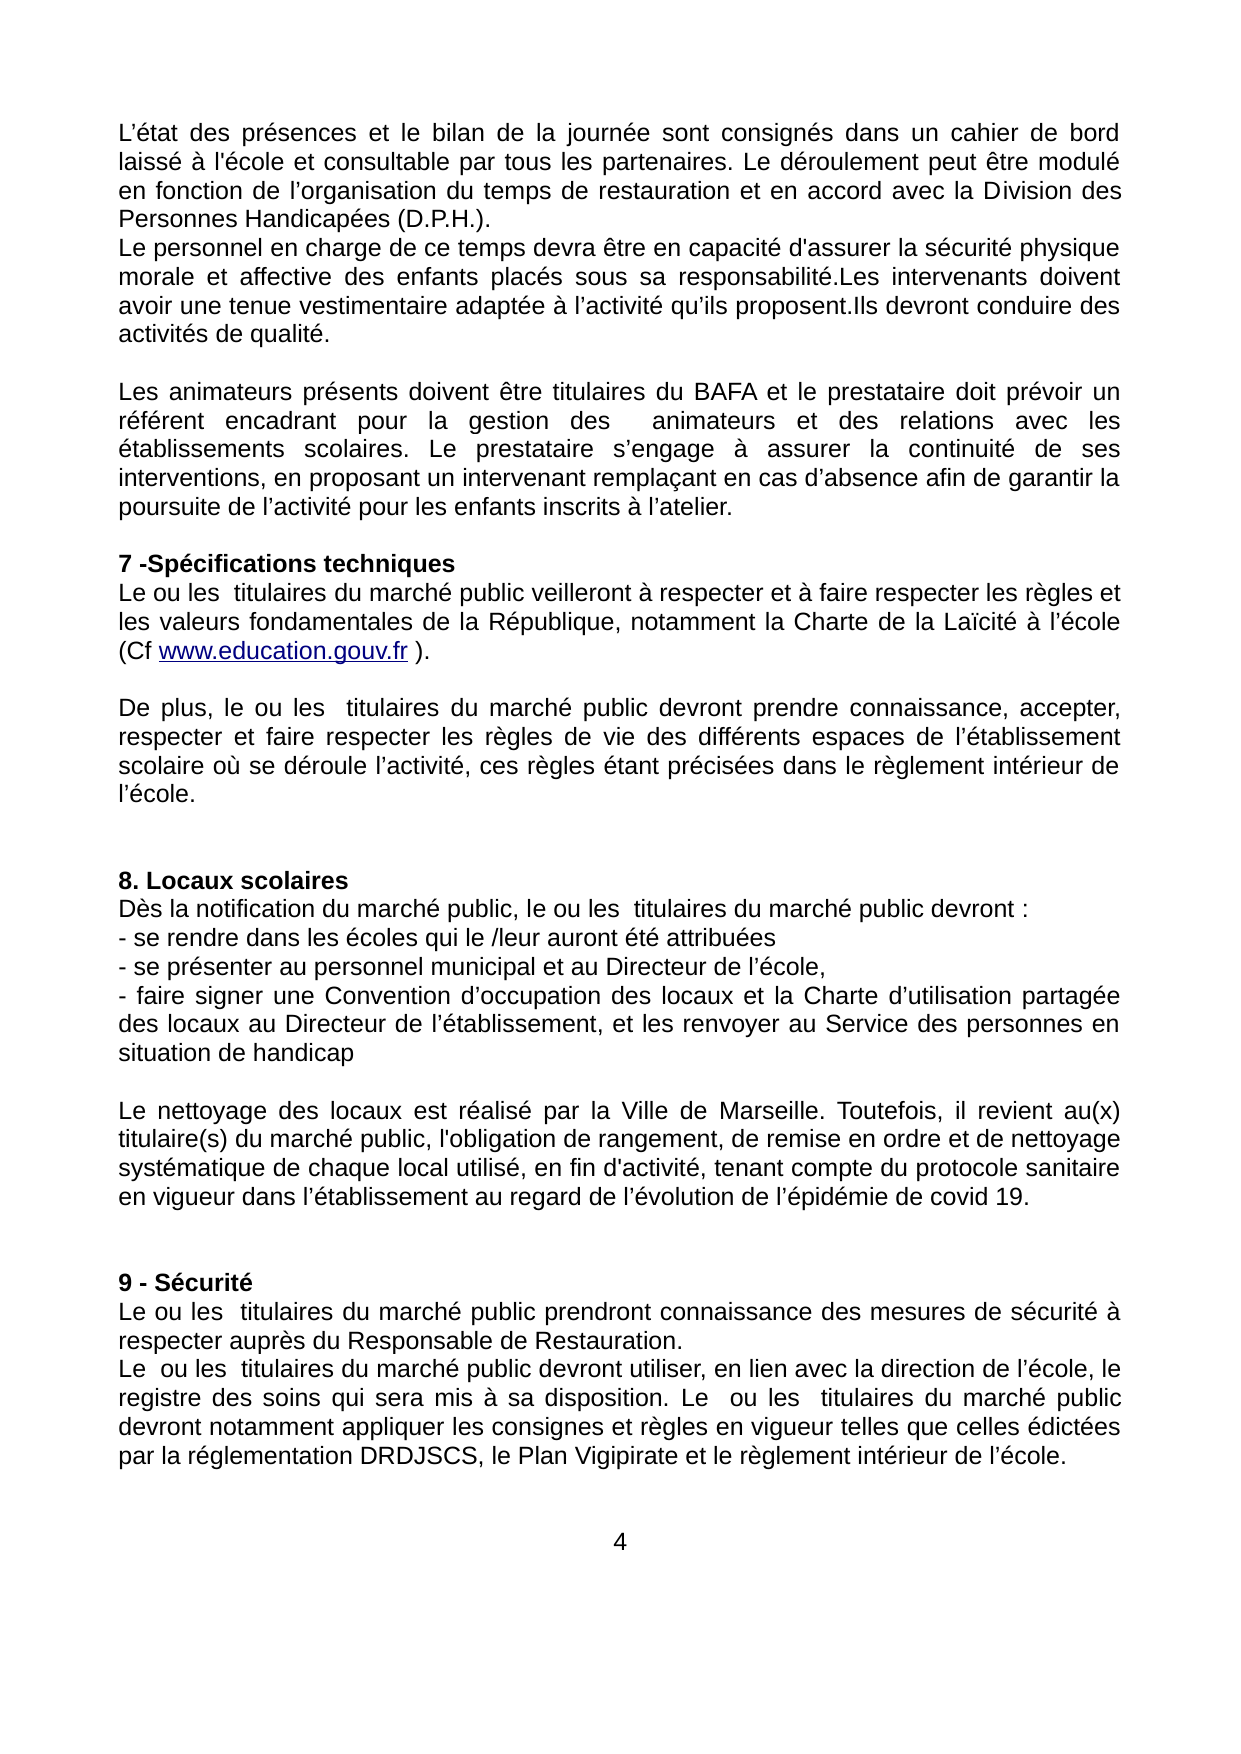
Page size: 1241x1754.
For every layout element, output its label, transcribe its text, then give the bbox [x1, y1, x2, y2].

text 8. Locaux scolaires [118, 866, 1122, 894]
text - se présenter au personnel municipal et au Directeur de l’école, [118, 952, 1122, 981]
text Dès la notification du marché public, le ou les titulaires du marché public devront : [118, 894, 1122, 923]
text Le personnel en charge de ce temps devra être en capacité d'assurer la sécurité physique morale et affective des enfants placés sous sa responsabilité.Les intervenants doivent avoir une tenue vestimentaire adaptée à l’activité qu’ils proposent.Ils devront conduire des activités de qualité. [118, 233, 1122, 348]
text Le ou les titulaires du marché public prendront connaissance des mesures de sécurité à respecter auprès du Responsable de Restauration. [118, 1297, 1122, 1354]
text - se rendre dans les écoles qui le /leur auront été attribuées [118, 923, 1122, 952]
text De plus, le ou les titulaires du marché public devront prendre connaissance, accepter, respecter et faire respecter les règles de vie des différents espaces de l’établissement scolaire où se déroule l’activité, ces règles étant précisées dans le règlement intérieur de l’école. [118, 693, 1122, 808]
text L’état des présences et le bilan de la journée sont consignés dans un cahier de bord laissé à l'école et consultable par tous les partenaires. Le déroulement peut être modulé en fonction de l’organisation du temps de restauration et en accord avec la Division des Personnes Handicapées (D.P.H.). [118, 118, 1122, 233]
text Le ou les titulaires du marché public devront utiliser, en lien avec la direction de l’école, le registre des soins qui sera mis à sa disposition. Le ou les titulaires du marché public devront notamment appliquer les consignes et règles en vigueur telles que celles édictées par la réglementation DRDJSCS, le Plan Vigipirate et le règlement intérieur de l’école. [118, 1354, 1122, 1469]
text Le ou les titulaires du marché public veilleront à respecter et à faire respecter les règles et les valeurs fondamentales de la République, notamment la Charte de la Laïcité à l’école (Cf www.education.gouv.fr ). [118, 578, 1122, 664]
text 7 -Spécifications techniques [118, 549, 1122, 578]
text Les animateurs présents doivent être titulaires du BAFA et le prestataire doit prévoir un référent encadrant pour la gestion des animateurs et des relations avec les établissements scolaires. Le prestataire s’engage à assurer la continuité de ses interventions, en proposant un intervenant remplaçant en cas d’absence afin de garantir la poursuite de l’activité pour les enfants inscrits à l’atelier. [118, 377, 1122, 521]
text Le nettoyage des locaux est réalisé par la Ville de Marseille. Toutefois, il revient au(x) titulaire(s) du marché public, l'obligation de rangement, de remise en ordre et de nettoyage systématique de chaque local utilisé, en fin d'activité, tenant compte du protocole sanitaire en vigueur dans l’établissement au regard de l’évolution de l’épidémie de covid 19. [118, 1096, 1122, 1211]
text 9 - Sécurité [118, 1268, 1122, 1297]
text 4 [118, 1527, 1122, 1556]
text - faire signer une Convention d’occupation des locaux et la Charte d’utilisation partagée des locaux au Directeur de l’établissement, et les renvoyer au Service des personnes en situation de handicap [118, 981, 1122, 1067]
